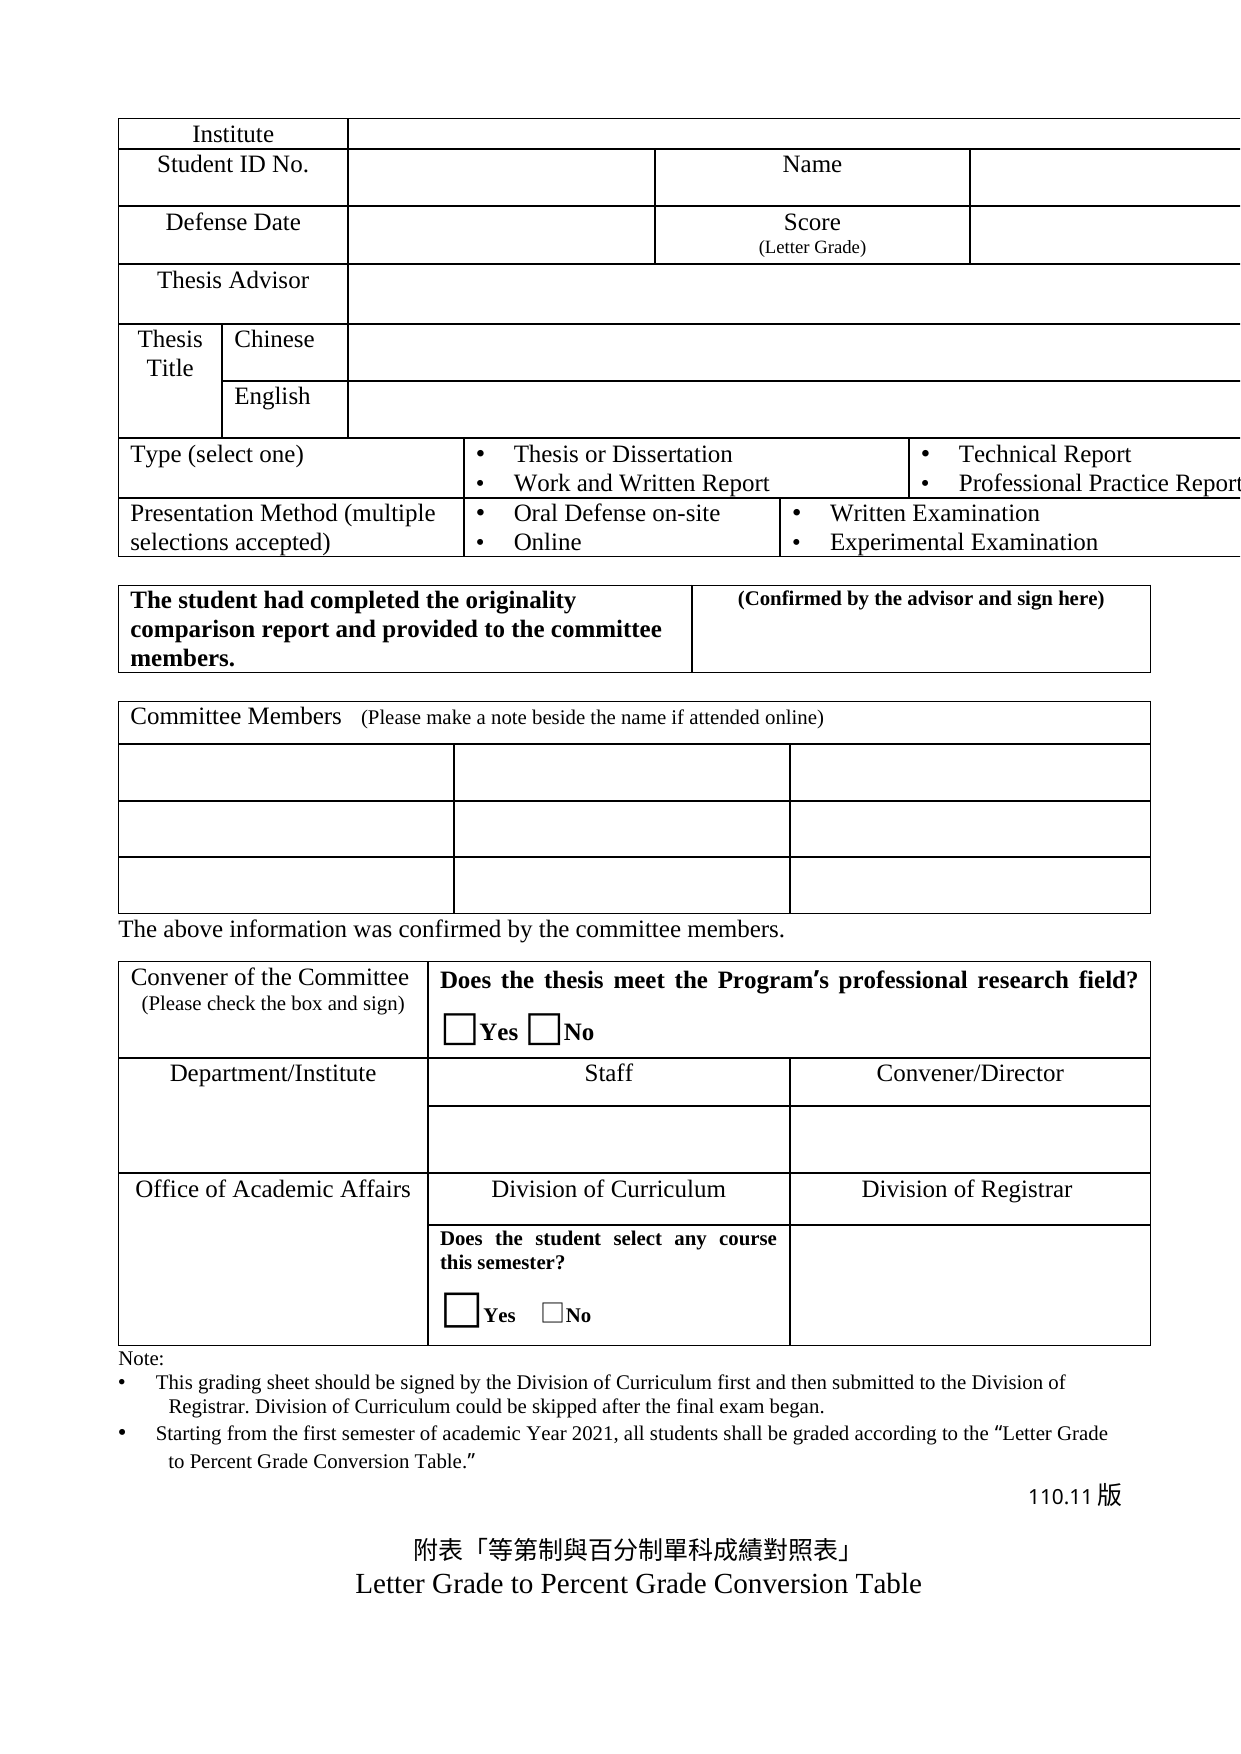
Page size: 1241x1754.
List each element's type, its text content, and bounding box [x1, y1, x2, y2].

table_cell Oral Defense on-site Online [465, 499, 779, 556]
text 110.11版 [118, 1475, 1122, 1511]
table_cell [455, 858, 789, 913]
table_header Does the thesis meet the Program’s professional research field? □Yes □No [429, 962, 1150, 1057]
table_header (Confirmed by the advisor and sign here) [693, 586, 1150, 672]
table_cell Score (Letter Grade) [656, 207, 969, 263]
table_cell Student ID No. [119, 150, 347, 205]
table_cell Written Examination Experimental Examination [781, 499, 1240, 556]
table_cell [429, 1107, 789, 1172]
list This grading sheet should be signed by the Division of Curriculum first and then submitted to the Division of Registrar. Division of Curriculum could be skipped after the final exam began. [118, 1370, 1122, 1418]
table_cell Thesis or Dissertation Work and Written Report [465, 439, 908, 497]
text Letter Grade to Percent Grade Conversion Table [155, 1566, 1122, 1600]
table_header The student had completed the originality comparison report and provided to the committee members. [119, 586, 691, 672]
table_cell [119, 745, 453, 800]
table_cell [349, 382, 1240, 437]
table_header Convener of the Committee (Please check the box and sign) [119, 962, 427, 1057]
table_cell Convener/Director [791, 1059, 1150, 1105]
table_cell English [223, 382, 347, 437]
table_cell [791, 745, 1150, 800]
table_cell [455, 745, 789, 800]
table_cell [349, 119, 1240, 148]
table_cell Thesis Advisor [119, 265, 347, 323]
table_cell Office of Academic Affairs [119, 1174, 427, 1345]
text The above information was confirmed by the committee members. [118, 914, 1122, 942]
table_cell Chinese [223, 325, 347, 380]
table_cell [791, 1107, 1150, 1172]
table_cell Presentation Method (multiple selections accepted) [119, 499, 463, 556]
table_cell Type (select one) [119, 439, 463, 497]
table_cell Does the student select any course this semester? □Yes □No [429, 1226, 789, 1345]
table_cell [791, 802, 1150, 856]
table_cell Division of Curriculum [429, 1174, 789, 1224]
table_cell [455, 802, 789, 856]
table_cell [971, 150, 1240, 205]
table_cell Defense Date [119, 207, 347, 263]
table_cell [349, 207, 654, 263]
table_header Committee Members (Please make a note beside the name if attended online) [119, 702, 1150, 743]
text 附表「等第制與百分制單科成績對照表」 [155, 1530, 1122, 1566]
table_cell [791, 1226, 1150, 1345]
table_cell Division of Registrar [791, 1174, 1150, 1224]
list Starting from the first semester of academic Year 2021, all students shall be graded according to the “Letter Grade to Percent Grade Conversion Table.” [118, 1418, 1122, 1475]
table_cell Thesis Title [119, 325, 221, 437]
table_cell Staff [429, 1059, 789, 1105]
table_cell [119, 858, 453, 913]
table_cell Department/Institute [119, 1059, 427, 1172]
table_cell [791, 858, 1150, 913]
table_cell [119, 802, 453, 856]
table_cell Name [656, 150, 969, 205]
table_cell Technical Report Professional Practice Report [910, 439, 1240, 497]
table_cell [349, 150, 654, 205]
table_cell [971, 207, 1240, 263]
table_cell Institute [119, 119, 347, 148]
table_cell [349, 265, 1240, 323]
table_cell [349, 325, 1240, 380]
text Note: [118, 1346, 1122, 1370]
